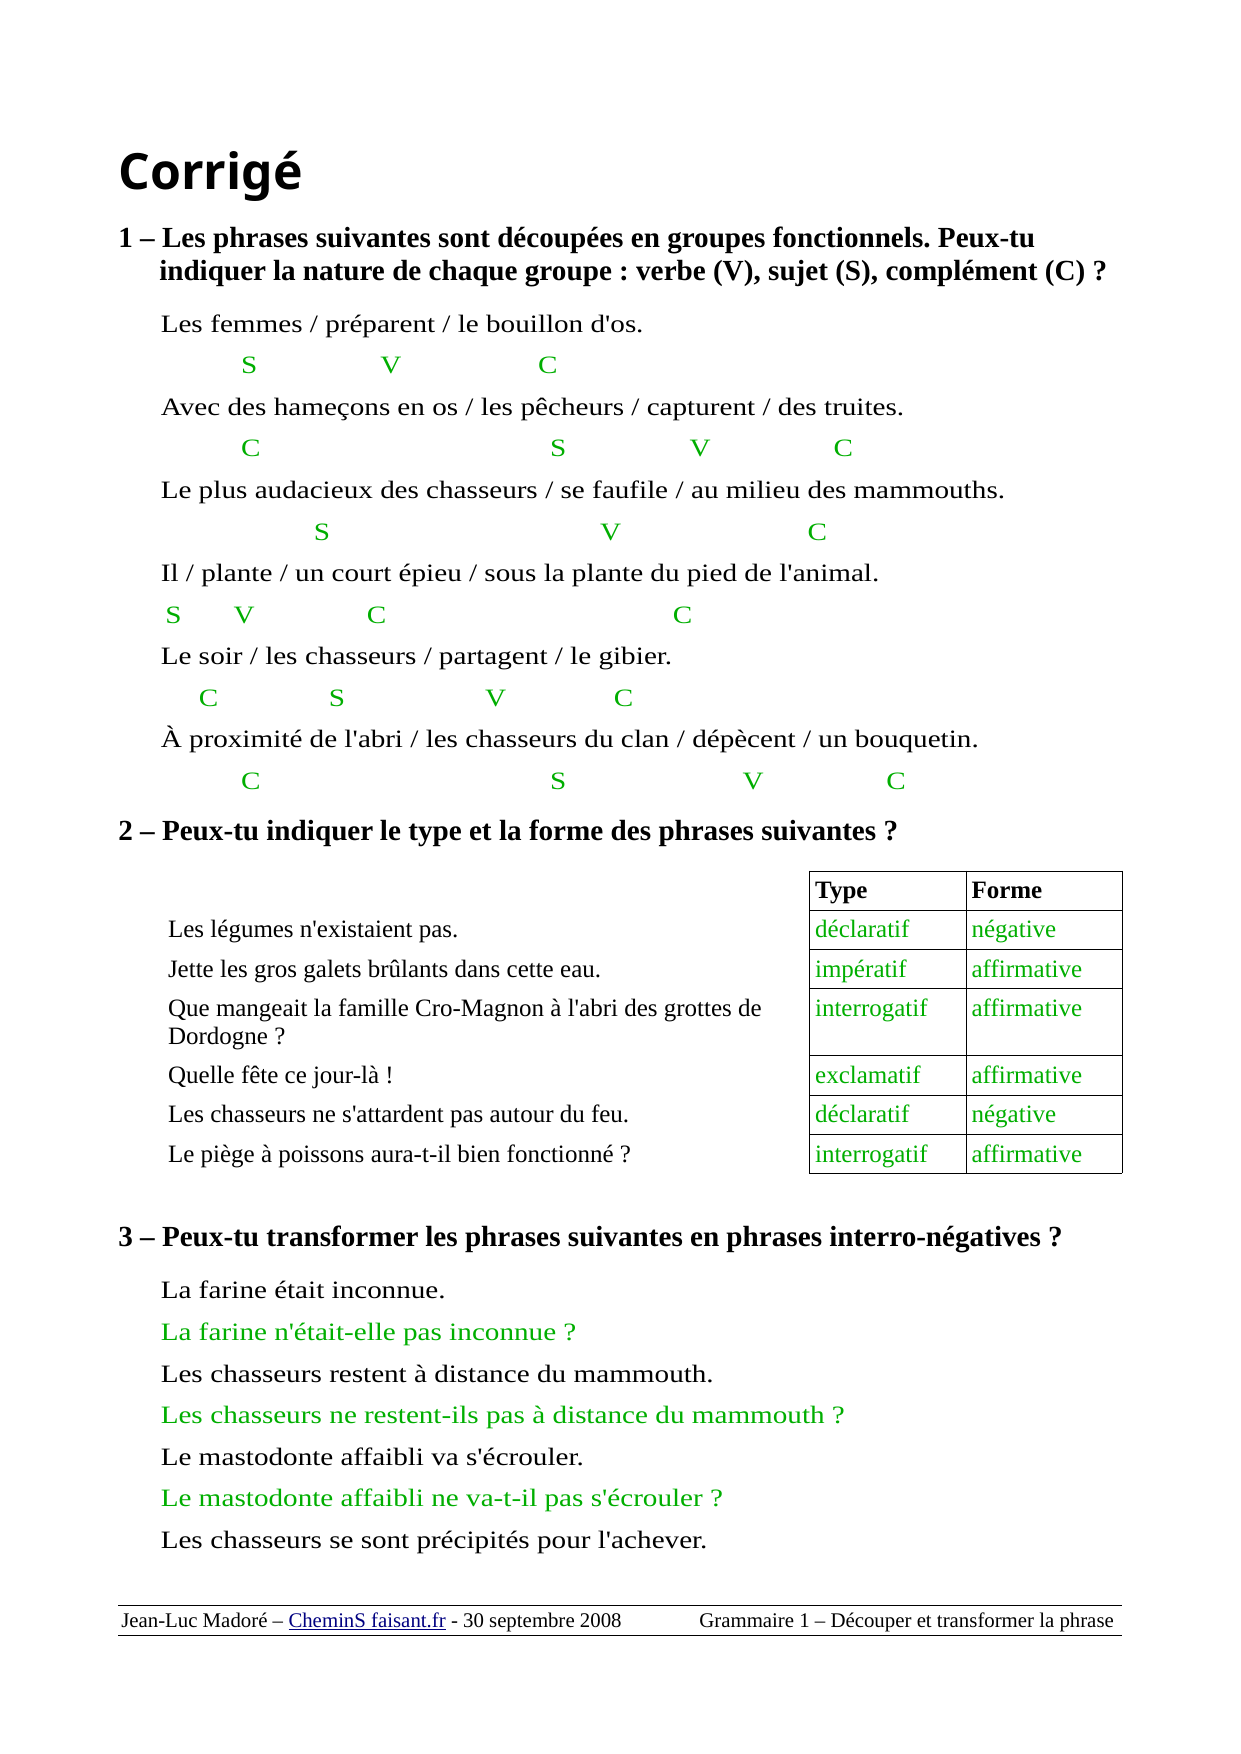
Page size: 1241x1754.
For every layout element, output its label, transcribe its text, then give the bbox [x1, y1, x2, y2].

text 1 – Les phrases suivantes sont découpées en groupes fonctionnels. Peux-tu indiquer la nature de chaque groupe : verbe (V), sujet (S), complément (C) ? [118, 222, 1122, 286]
table_cell exclamatif [810, 1056, 966, 1094]
table_cell déclaratif [810, 911, 966, 949]
text S V C [161, 351, 1122, 379]
text Avec des hameçons en os / les pêcheurs / capturent / des truites. [161, 393, 1122, 421]
table_cell interrogatif [810, 1135, 966, 1173]
table_cell affirmative [967, 1056, 1122, 1094]
text Les chasseurs restent à distance du mammouth. [161, 1360, 1122, 1387]
text S V C [161, 518, 1122, 545]
text Corrigé [118, 136, 1122, 204]
text À proximité de l'abri / les chasseurs du clan / dépècent / un bouquetin. [161, 726, 1122, 753]
text Il / plante / un court épieu / sous la plante du pied de l'animal. [161, 559, 1122, 587]
table_cell affirmative [967, 1135, 1122, 1173]
text C S V C [161, 684, 1122, 712]
text 3 – Peux-tu transformer les phrases suivantes en phrases interro-négatives ? [118, 1221, 1122, 1253]
text Les chasseurs se sont précipités pour l'achever. [161, 1526, 1122, 1554]
table_cell négative [967, 1096, 1122, 1134]
text S V C C [161, 601, 1122, 628]
table_cell interrogatif [810, 989, 966, 1055]
table_cell déclaratif [810, 1096, 966, 1134]
text Le mastodonte affaibli ne va-t-il pas s'écrouler ? [161, 1484, 1122, 1512]
text Le soir / les chasseurs / partagent / le gibier. [161, 642, 1122, 670]
text 2 – Peux-tu indiquer le type et la forme des phrases suivantes ? [118, 814, 1122, 847]
text C S V C [161, 767, 1122, 795]
table_cell impératif [810, 950, 966, 988]
table_cell affirmative [967, 950, 1122, 988]
table_cell Quelle fête ce jour-là ! [162, 1055, 809, 1094]
table_cell affirmative [967, 989, 1122, 1055]
text Les chasseurs ne restent-ils pas à distance du mammouth ? [161, 1401, 1122, 1429]
table_cell Les chasseurs ne s'attardent pas autour du feu. [162, 1095, 809, 1134]
table_header Type [810, 872, 966, 910]
text Le plus audacieux des chasseurs / se faufile / au milieu des mammouths. [161, 476, 1122, 504]
table_cell Les légumes n'existaient pas. [162, 910, 809, 949]
table_cell Que mangeait la famille Cro-Magnon à l'abri des grottes de Dordogne ? [162, 988, 809, 1055]
text La farine était inconnue. [161, 1277, 1122, 1304]
table_header [162, 871, 809, 910]
text La farine n'était-elle pas inconnue ? [161, 1318, 1122, 1346]
table_cell Le piège à poissons aura-t-il bien fonctionné ? [162, 1134, 809, 1173]
text Les femmes / préparent / le bouillon d'os. [161, 310, 1122, 338]
table_header Forme [967, 872, 1122, 910]
text Le mastodonte affaibli va s'écrouler. [161, 1443, 1122, 1471]
text C S V C [161, 434, 1122, 462]
table_cell négative [967, 911, 1122, 949]
table_cell Jette les gros galets brûlants dans cette eau. [162, 949, 809, 988]
